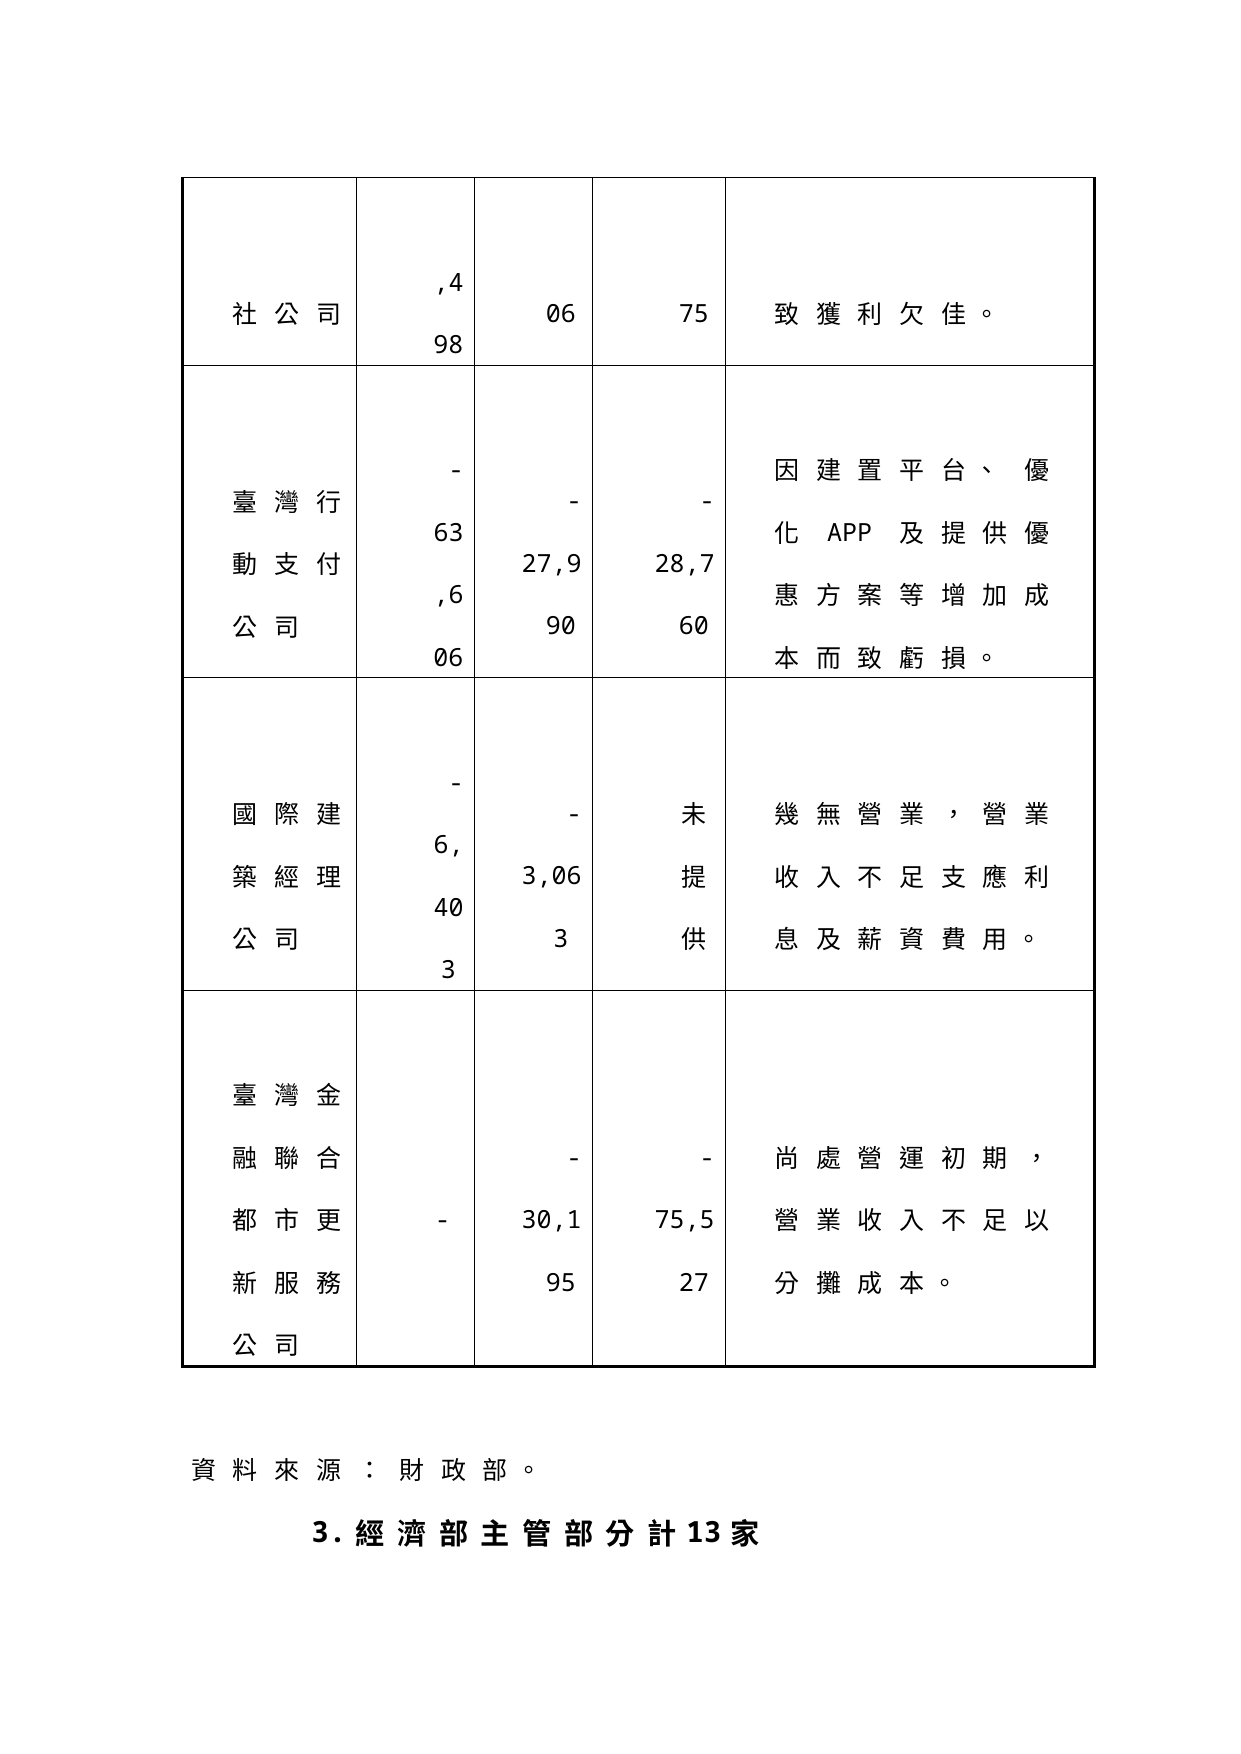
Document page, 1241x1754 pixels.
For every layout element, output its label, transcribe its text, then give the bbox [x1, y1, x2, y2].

table_cell -27,990 [475, 366, 592, 677]
table_cell -28,760 [593, 366, 725, 677]
table_cell -75,527 [593, 991, 725, 1365]
table_cell 06 [475, 178, 592, 365]
table_cell 臺灣行動支付公司 [184, 366, 356, 677]
table_cell -30,195 [475, 991, 592, 1365]
table_cell -63,606 [357, 366, 474, 677]
table_cell 75 [593, 178, 725, 365]
table_cell 尚處營運初期，營業收入不足以分攤成本。 [726, 991, 1093, 1365]
text 資料來源：財政部。 [183, 1427, 1058, 1490]
table_cell 幾無營業，營業收入不足支應利息及薪資費用。 [726, 678, 1093, 990]
table_cell 社公司 [184, 178, 356, 365]
table_cell 臺灣金融聯合都市更新服務公司 [184, 991, 356, 1365]
table_cell - [357, 991, 474, 1365]
table_cell 國際建築經理公司 [184, 678, 356, 990]
table_cell 致獲利欠佳。 [726, 178, 1093, 365]
table_cell -3,063 [475, 678, 592, 990]
text 3.經濟部主管部分計13家 [271, 1490, 1058, 1552]
table_cell 未提供 [593, 678, 725, 990]
table_cell 因建置平台、優化APP及提供優惠方案等增加成本而致虧損。 [726, 366, 1093, 677]
table_cell ,498 [357, 178, 474, 365]
table_cell -6,403 [357, 678, 474, 990]
